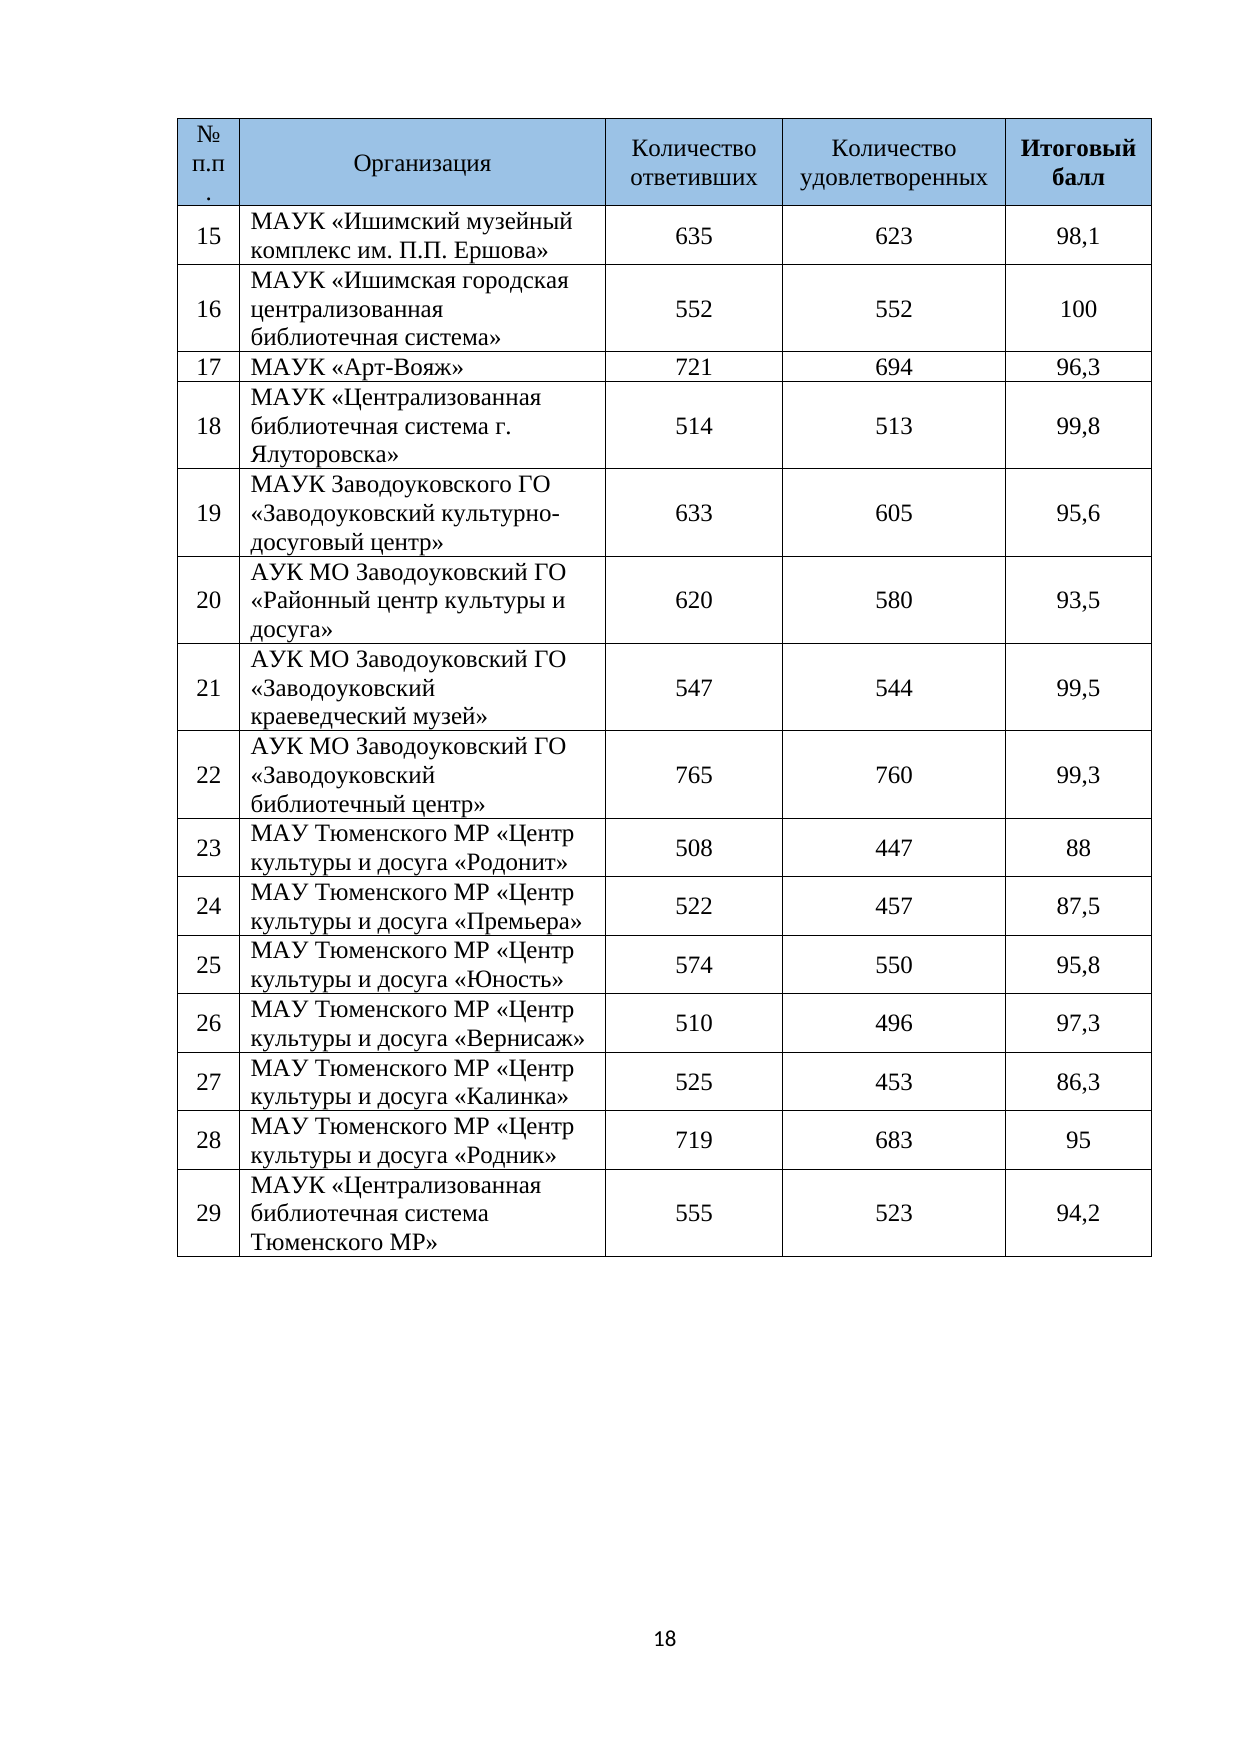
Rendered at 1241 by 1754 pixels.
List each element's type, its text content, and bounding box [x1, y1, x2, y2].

table_cell 522 [606, 877, 782, 934]
table_cell 508 [606, 819, 782, 876]
table_cell 94,2 [1006, 1170, 1151, 1256]
table_cell 623 [783, 206, 1005, 264]
table_cell 96,3 [1006, 352, 1151, 381]
table_cell 87,5 [1006, 877, 1151, 934]
table_cell АУК МО Заводоуковский ГО «Заводоуковский краеведческий музей» [240, 644, 605, 730]
table_cell 21 [178, 644, 239, 730]
table_cell 29 [178, 1170, 239, 1256]
table_header № п.п. [178, 119, 239, 205]
table_cell 16 [178, 265, 239, 351]
table_cell 99,5 [1006, 644, 1151, 730]
table_cell 95,8 [1006, 936, 1151, 993]
table_cell 24 [178, 877, 239, 934]
table_cell 18 [178, 382, 239, 468]
table_cell 620 [606, 557, 782, 643]
table_cell 98,1 [1006, 206, 1151, 264]
table_cell 95,6 [1006, 469, 1151, 556]
table_cell МАУК Заводоуковского ГО «Заводоуковский культурно-досуговый центр» [240, 469, 605, 556]
table_cell 552 [606, 265, 782, 351]
table_cell 28 [178, 1111, 239, 1169]
table_cell 547 [606, 644, 782, 730]
table_cell 447 [783, 819, 1005, 876]
table_cell 683 [783, 1111, 1005, 1169]
table_cell 99,3 [1006, 731, 1151, 817]
table_cell 95 [1006, 1111, 1151, 1169]
table_cell 514 [606, 382, 782, 468]
table_cell МАУК «Арт-Вояж» [240, 352, 605, 381]
table_cell МАУ Тюменского МР «Центр культуры и досуга «Премьера» [240, 877, 605, 934]
table_cell МАУК «Ишимская городская централизованная библиотечная система» [240, 265, 605, 351]
table_cell 555 [606, 1170, 782, 1256]
table_cell 93,5 [1006, 557, 1151, 643]
table_cell 100 [1006, 265, 1151, 351]
table_cell 99,8 [1006, 382, 1151, 468]
table_cell МАУК «Централизованная библиотечная система г. Ялуторовска» [240, 382, 605, 468]
table_cell 580 [783, 557, 1005, 643]
table_cell 510 [606, 994, 782, 1052]
table_cell МАУК «Ишимский музейный комплекс им. П.П. Ершова» [240, 206, 605, 264]
table_cell 86,3 [1006, 1053, 1151, 1110]
table_header Организация [240, 119, 605, 205]
table_cell 523 [783, 1170, 1005, 1256]
table_cell 26 [178, 994, 239, 1052]
table_cell 633 [606, 469, 782, 556]
table_cell 496 [783, 994, 1005, 1052]
table_cell 20 [178, 557, 239, 643]
table_header Итоговый балл [1006, 119, 1151, 205]
table_cell 513 [783, 382, 1005, 468]
table_cell 760 [783, 731, 1005, 817]
table_cell 27 [178, 1053, 239, 1110]
table_cell 574 [606, 936, 782, 993]
table_cell МАУ Тюменского МР «Центр культуры и досуга «Вернисаж» [240, 994, 605, 1052]
table_cell 605 [783, 469, 1005, 556]
table_header Количество удовлетворенных [783, 119, 1005, 205]
table_cell МАУ Тюменского МР «Центр культуры и досуга «Калинка» [240, 1053, 605, 1110]
table_cell 525 [606, 1053, 782, 1110]
table_cell 721 [606, 352, 782, 381]
table_cell 453 [783, 1053, 1005, 1110]
table_cell 635 [606, 206, 782, 264]
table_cell 552 [783, 265, 1005, 351]
table_cell 694 [783, 352, 1005, 381]
table_cell 765 [606, 731, 782, 817]
table_cell МАУ Тюменского МР «Центр культуры и досуга «Родонит» [240, 819, 605, 876]
table_cell 15 [178, 206, 239, 264]
table_cell 17 [178, 352, 239, 381]
table_cell МАУК «Централизованная библиотечная система Тюменского МР» [240, 1170, 605, 1256]
table_cell 88 [1006, 819, 1151, 876]
table_cell МАУ Тюменского МР «Центр культуры и досуга «Юность» [240, 936, 605, 993]
table_cell 719 [606, 1111, 782, 1169]
table_cell 544 [783, 644, 1005, 730]
table_cell 457 [783, 877, 1005, 934]
table_cell АУК МО Заводоуковский ГО «Районный центр культуры и досуга» [240, 557, 605, 643]
table_cell 19 [178, 469, 239, 556]
table_cell 22 [178, 731, 239, 817]
table_cell 97,3 [1006, 994, 1151, 1052]
table_cell 25 [178, 936, 239, 993]
table_cell АУК МО Заводоуковский ГО «Заводоуковский библиотечный центр» [240, 731, 605, 817]
table_cell 23 [178, 819, 239, 876]
table_cell МАУ Тюменского МР «Центр культуры и досуга «Родник» [240, 1111, 605, 1169]
table_header Количество ответивших [606, 119, 782, 205]
table_cell 550 [783, 936, 1005, 993]
